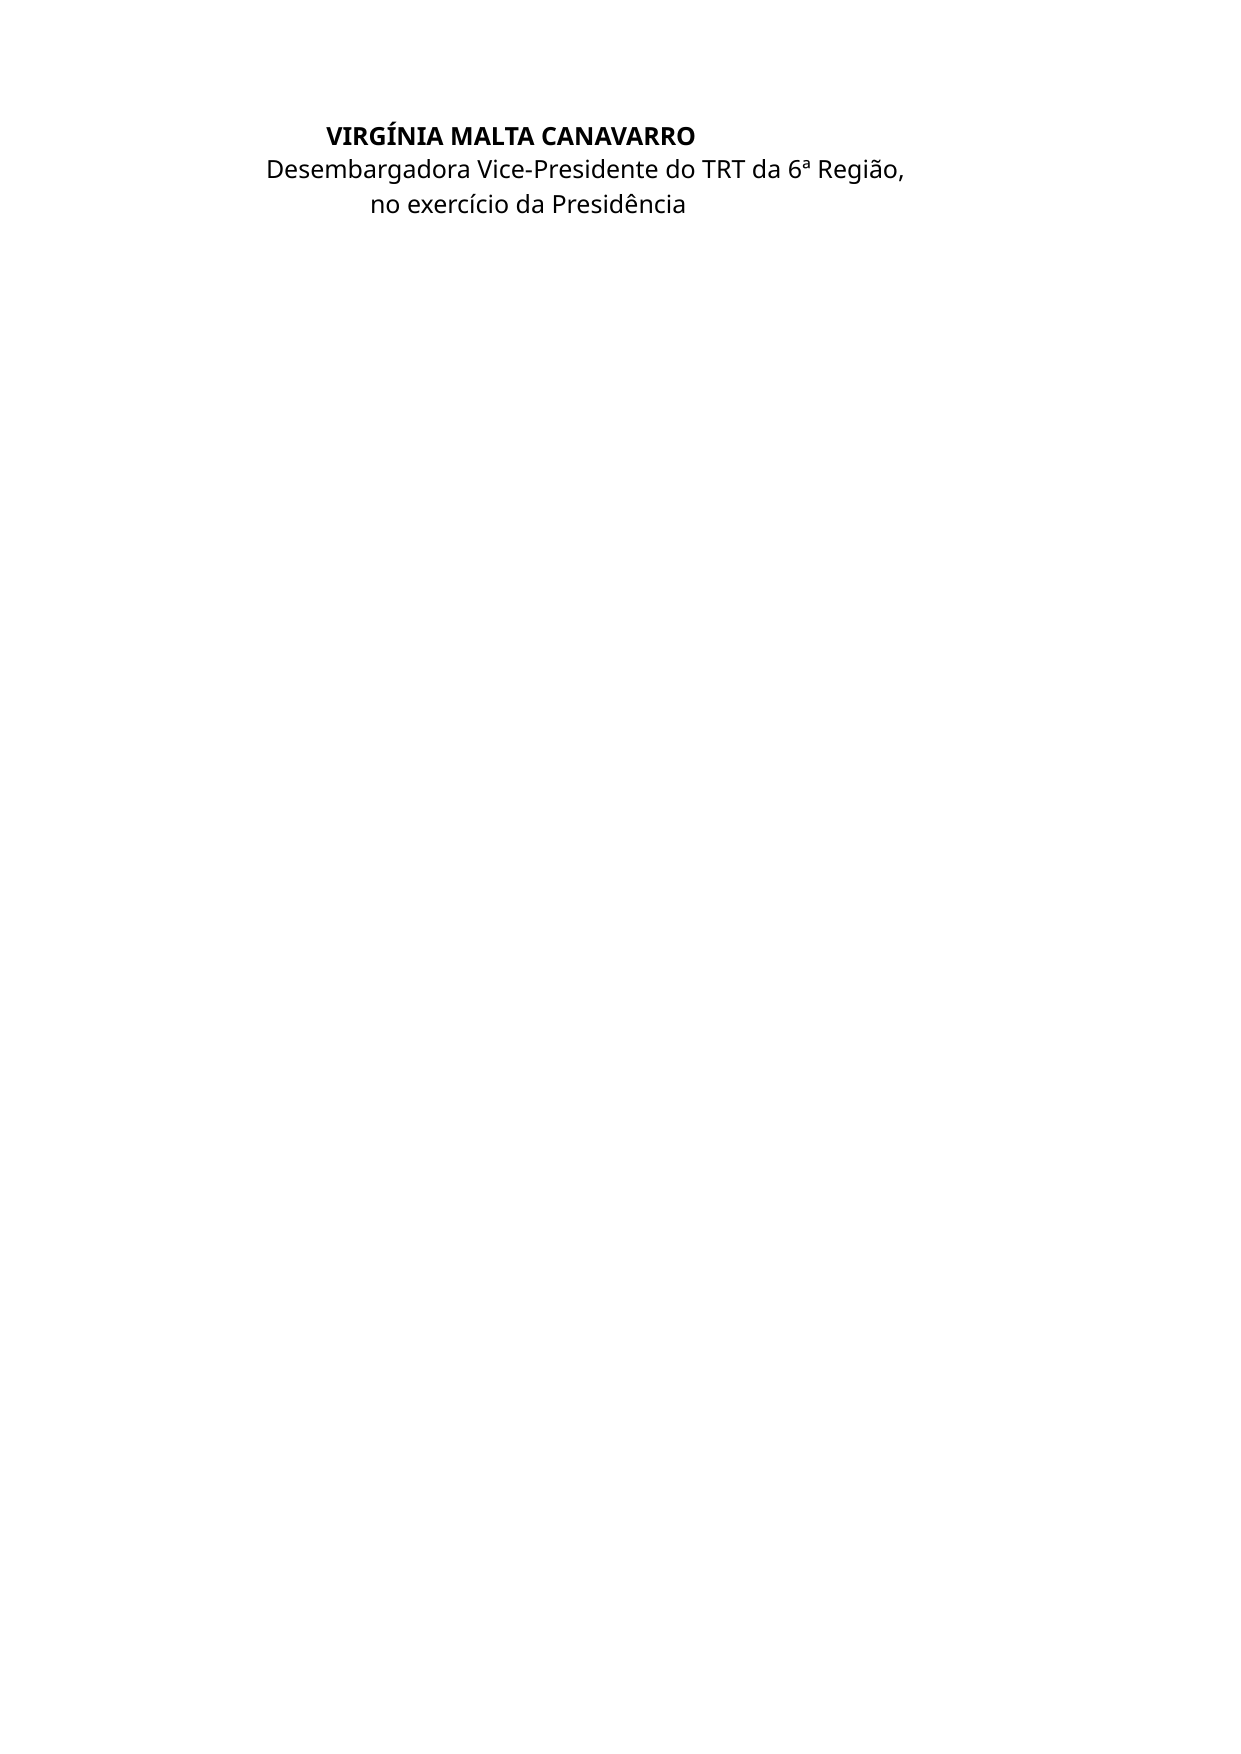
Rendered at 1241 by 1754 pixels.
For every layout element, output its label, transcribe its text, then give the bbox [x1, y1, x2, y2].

text no exercício da Presidência [118, 186, 1122, 220]
text Desembargadora Vice-Presidente do TRT da 6ª Região, [118, 152, 1122, 186]
text VIRGÍNIA MALTA CANAVARRO [118, 118, 1122, 152]
